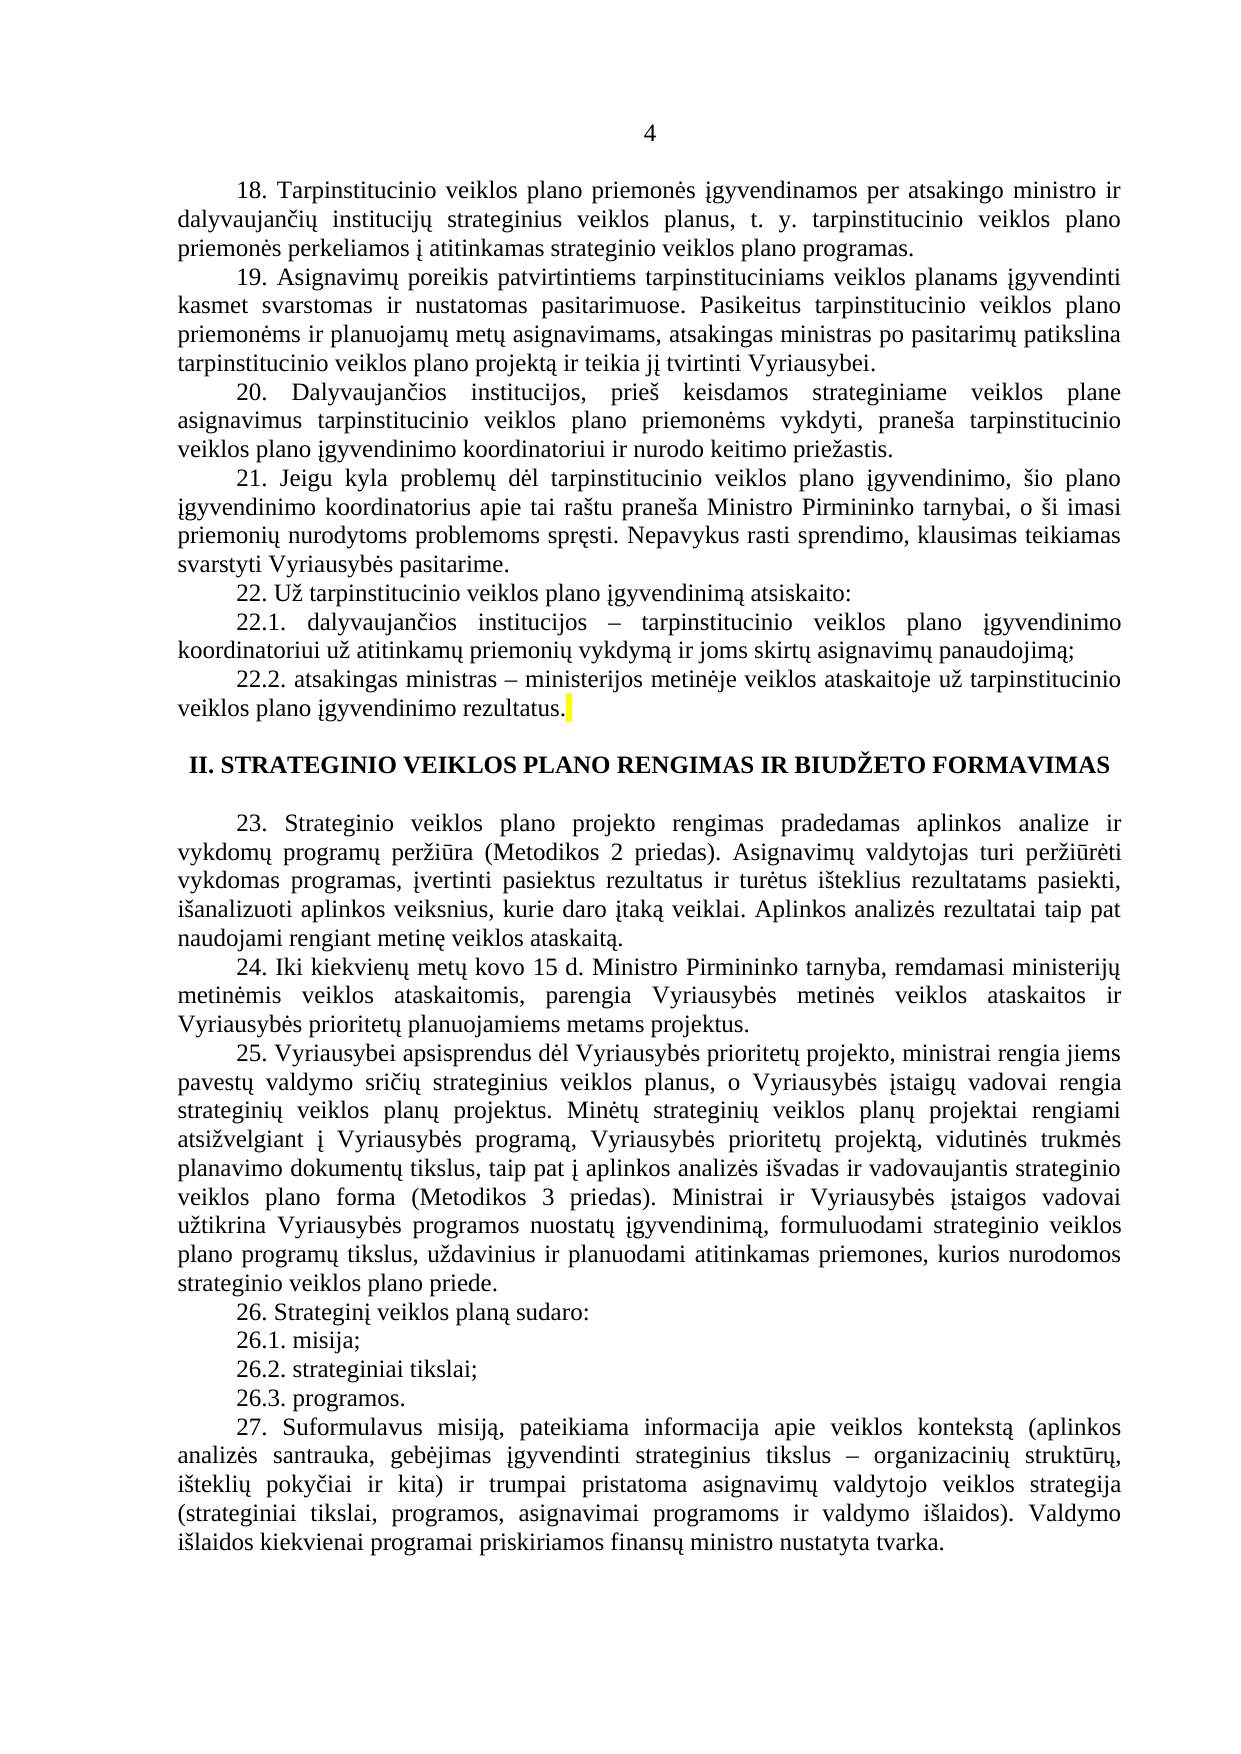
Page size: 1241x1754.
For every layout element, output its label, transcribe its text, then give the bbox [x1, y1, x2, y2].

text II. STRATEGINIO VEIKLOS PLANO RENGIMAS IR BIUDŽETO FORMAVIMAS [177, 751, 1122, 779]
text 22.1. dalyvaujančios institucijos – tarpinstitucinio veiklos plano įgyvendinimo koordinatoriui už atitinkamų priemonių vykdymą ir joms skirtų asignavimų panaudojimą; [177, 607, 1122, 664]
text 18. Tarpinstitucinio veiklos plano priemonės įgyvendinamos per atsakingo ministro ir dalyvaujančių institucijų strateginius veiklos planus, t. y. tarpinstitucinio veiklos plano priemonės perkeliamos į atitinkamas strateginio veiklos plano programas. [177, 176, 1122, 262]
text 27. Suformulavus misiją, pateikiama informacija apie veiklos kontekstą (aplinkos analizės santrauka, gebėjimas įgyvendinti strateginius tikslus – organizacinių struktūrų, išteklių pokyčiai ir kita) ir trumpai pristatoma asignavimų valdytojo veiklos strategija (strateginiai tikslai, programos, asignavimai programoms ir valdymo išlaidos). Valdymo išlaidos kiekvienai programai priskiriamos finansų ministro nustatyta tvarka. [177, 1412, 1122, 1556]
text 25. Vyriausybei apsisprendus dėl Vyriausybės prioritetų projekto, ministrai rengia jiems pavestų valdymo sričių strateginius veiklos planus, o Vyriausybės įstaigų vadovai rengia strateginių veiklos planų projektus. Minėtų strateginių veiklos planų projektai rengiami atsižvelgiant į Vyriausybės programą, Vyriausybės prioritetų projektą, vidutinės trukmės planavimo dokumentų tikslus, taip pat į aplinkos analizės išvadas ir vadovaujantis strateginio veiklos plano forma (Metodikos 3 priedas). Ministrai ir Vyriausybės įstaigos vadovai užtikrina Vyriausybės programos nuostatų įgyvendinimą, formuluodami strateginio veiklos plano programų tikslus, uždavinius ir planuodami atitinkamas priemones, kurios nurodomos strateginio veiklos plano priede. [177, 1038, 1122, 1297]
text 26.3. programos. [177, 1383, 1122, 1412]
text 26. Strateginį veiklos planą sudaro: [177, 1297, 1122, 1326]
text 22.2. atsakingas ministras – ministerijos metinėje veiklos ataskaitoje už tarpinstitucinio veiklos plano įgyvendinimo rezultatus. [177, 664, 1122, 722]
text 19. Asignavimų poreikis patvirtintiems tarpinstituciniams veiklos planams įgyvendinti kasmet svarstomas ir nustatomas pasitarimuose. Pasikeitus tarpinstitucinio veiklos plano priemonėms ir planuojamų metų asignavimams, atsakingas ministras po pasitarimų patikslina tarpinstitucinio veiklos plano projektą ir teikia jį tvirtinti Vyriausybei. [177, 262, 1122, 377]
text 26.2. strateginiai tikslai; [177, 1354, 1122, 1383]
text 22. Už tarpinstitucinio veiklos plano įgyvendinimą atsiskaito: [177, 578, 1122, 607]
text 20. Dalyvaujančios institucijos, prieš keisdamos strateginiame veiklos plane asignavimus tarpinstitucinio veiklos plano priemonėms vykdyti, praneša tarpinstitucinio veiklos plano įgyvendinimo koordinatoriui ir nurodo keitimo priežastis. [177, 377, 1122, 463]
text 23. Strateginio veiklos plano projekto rengimas pradedamas aplinkos analize ir vykdomų programų peržiūra (Metodikos 2 priedas). Asignavimų valdytojas turi peržiūrėti vykdomas programas, įvertinti pasiektus rezultatus ir turėtus išteklius rezultatams pasiekti, išanalizuoti aplinkos veiksnius, kurie daro įtaką veiklai. Aplinkos analizės rezultatai taip pat naudojami rengiant metinę veiklos ataskaitą. [177, 808, 1122, 952]
text 26.1. misija; [177, 1326, 1122, 1354]
text 24. Iki kiekvienų metų kovo 15 d. Ministro Pirmininko tarnyba, remdamasi ministerijų metinėmis veiklos ataskaitomis, parengia Vyriausybės metinės veiklos ataskaitos ir Vyriausybės prioritetų planuojamiems metams projektus. [177, 952, 1122, 1038]
text 21. Jeigu kyla problemų dėl tarpinstitucinio veiklos plano įgyvendinimo, šio plano įgyvendinimo koordinatorius apie tai raštu praneša Ministro Pirmininko tarnybai, o ši imasi priemonių nurodytoms problemoms spręsti. Nepavykus rasti sprendimo, klausimas teikiamas svarstyti Vyriausybės pasitarime. [177, 463, 1122, 578]
